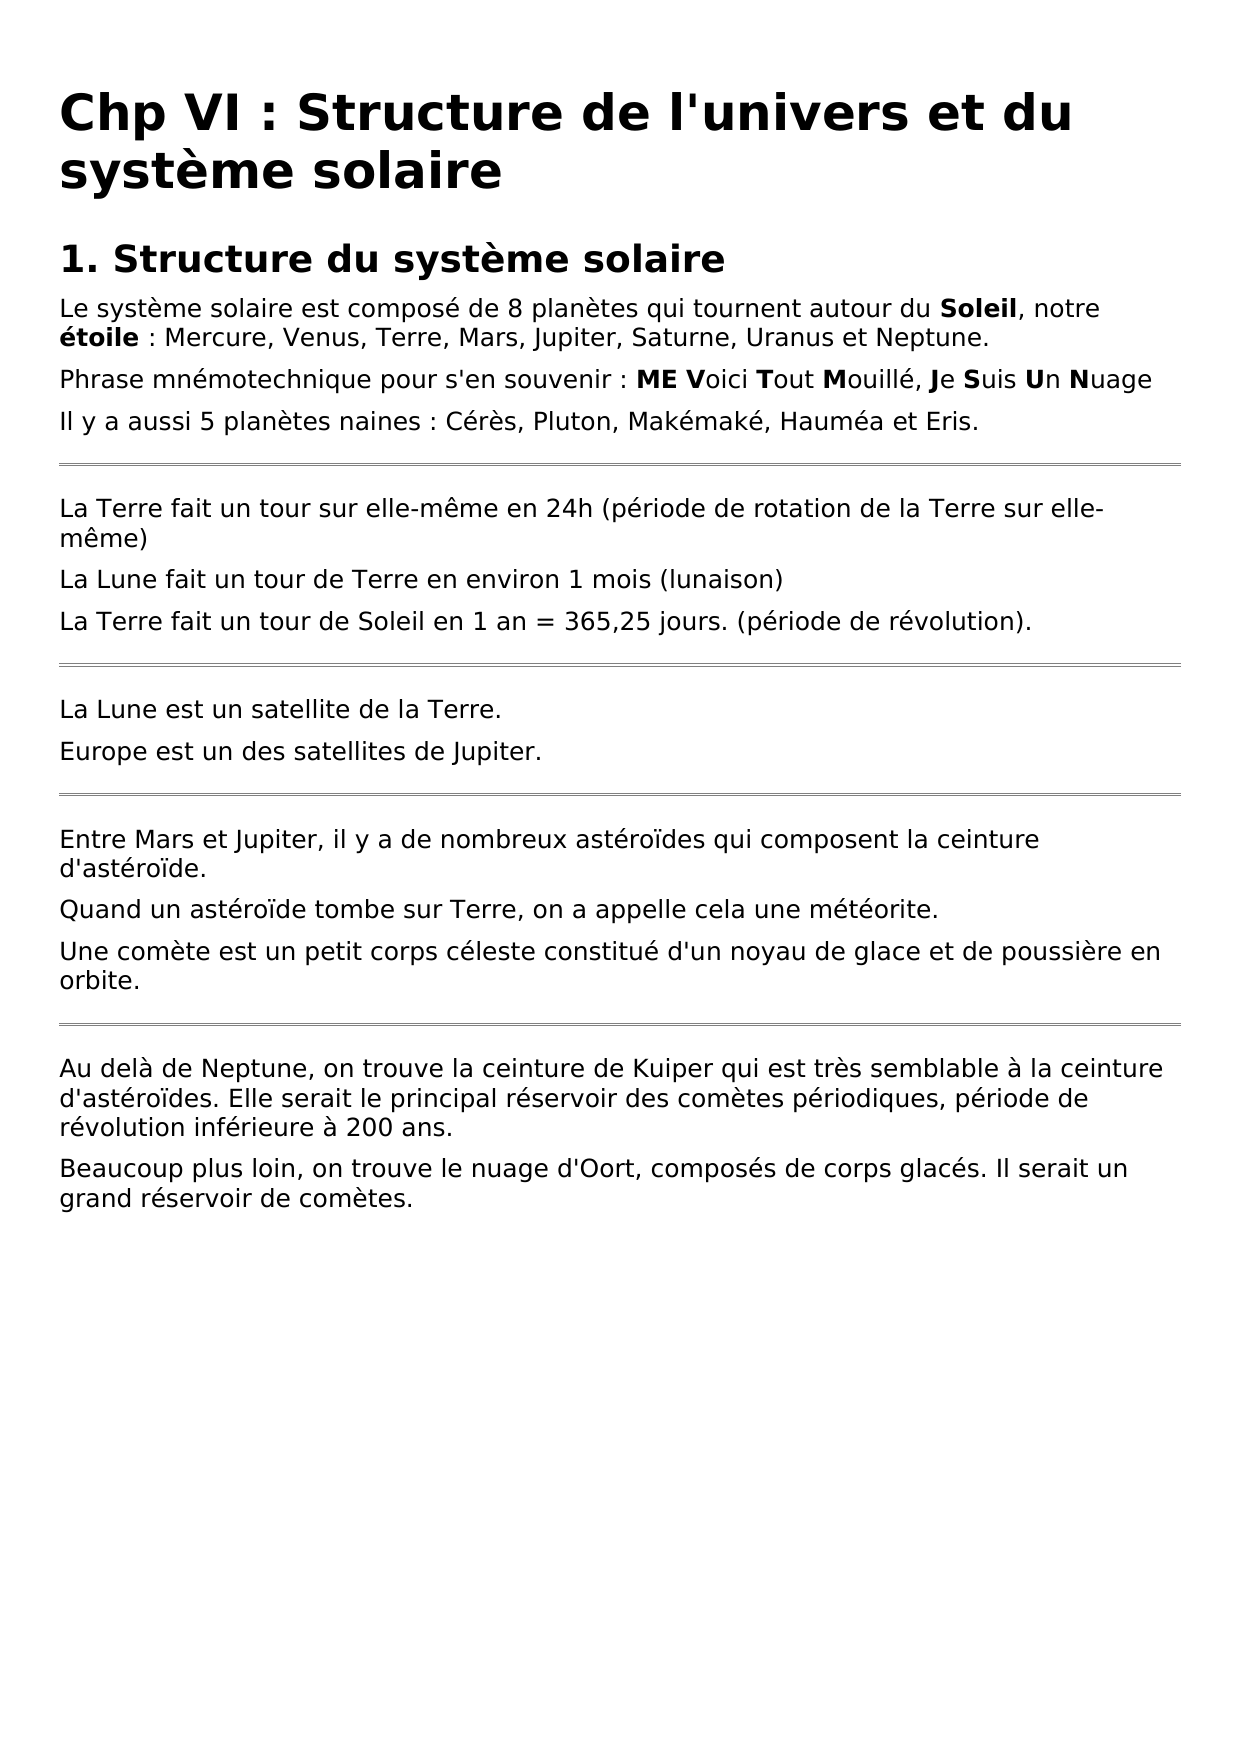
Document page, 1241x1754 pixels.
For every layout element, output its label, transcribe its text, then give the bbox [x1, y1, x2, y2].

text Phrase mnémotechnique pour s'en souvenir : ME Voici Tout Mouillé, Je Suis Un Nuage [59, 365, 1181, 394]
text La Lune est un satellite de la Terre. [59, 695, 1181, 724]
subtitle Chp VI : Structure de l'univers et du système solaire [59, 84, 1181, 201]
text Entre Mars et Jupiter, il y a de nombreux astéroïdes qui composent la ceinture d'astéroïde. [59, 825, 1181, 883]
text Beaucoup plus loin, on trouve le nuage d'Oort, composés de corps glacés. Il serait un grand réservoir de comètes. [59, 1154, 1181, 1213]
text Au delà de Neptune, on trouve la ceinture de Kuiper qui est très semblable à la ceinture d'astéroïdes. Elle serait le principal réservoir des comètes périodiques, période de révolution inférieure à 200 ans. [59, 1054, 1181, 1142]
text Il y a aussi 5 planètes naines : Cérès, Pluton, Makémaké, Hauméa et Eris. [59, 407, 1181, 436]
text La Terre fait un tour sur elle-même en 24h (période de rotation de la Terre sur elle-même) [59, 495, 1181, 553]
text Quand un astéroïde tombe sur Terre, on a appelle cela une météorite. [59, 896, 1181, 925]
text La Terre fait un tour de Soleil en 1 an = 365,25 jours. (période de révolution). [59, 607, 1181, 636]
text Le système solaire est composé de 8 planètes qui tournent autour du Soleil, notre étoile : Mercure, Venus, Terre, Mars, Jupiter, Saturne, Uranus et Neptune. [59, 294, 1181, 352]
text Une comète est un petit corps céleste constitué d'un noyau de glace et de poussière en orbite. [59, 937, 1181, 996]
text Europe est un des satellites de Jupiter. [59, 737, 1181, 766]
subtitle 1. Structure du système solaire [59, 238, 1181, 282]
text La Lune fait un tour de Terre en environ 1 mois (lunaison) [59, 566, 1181, 595]
